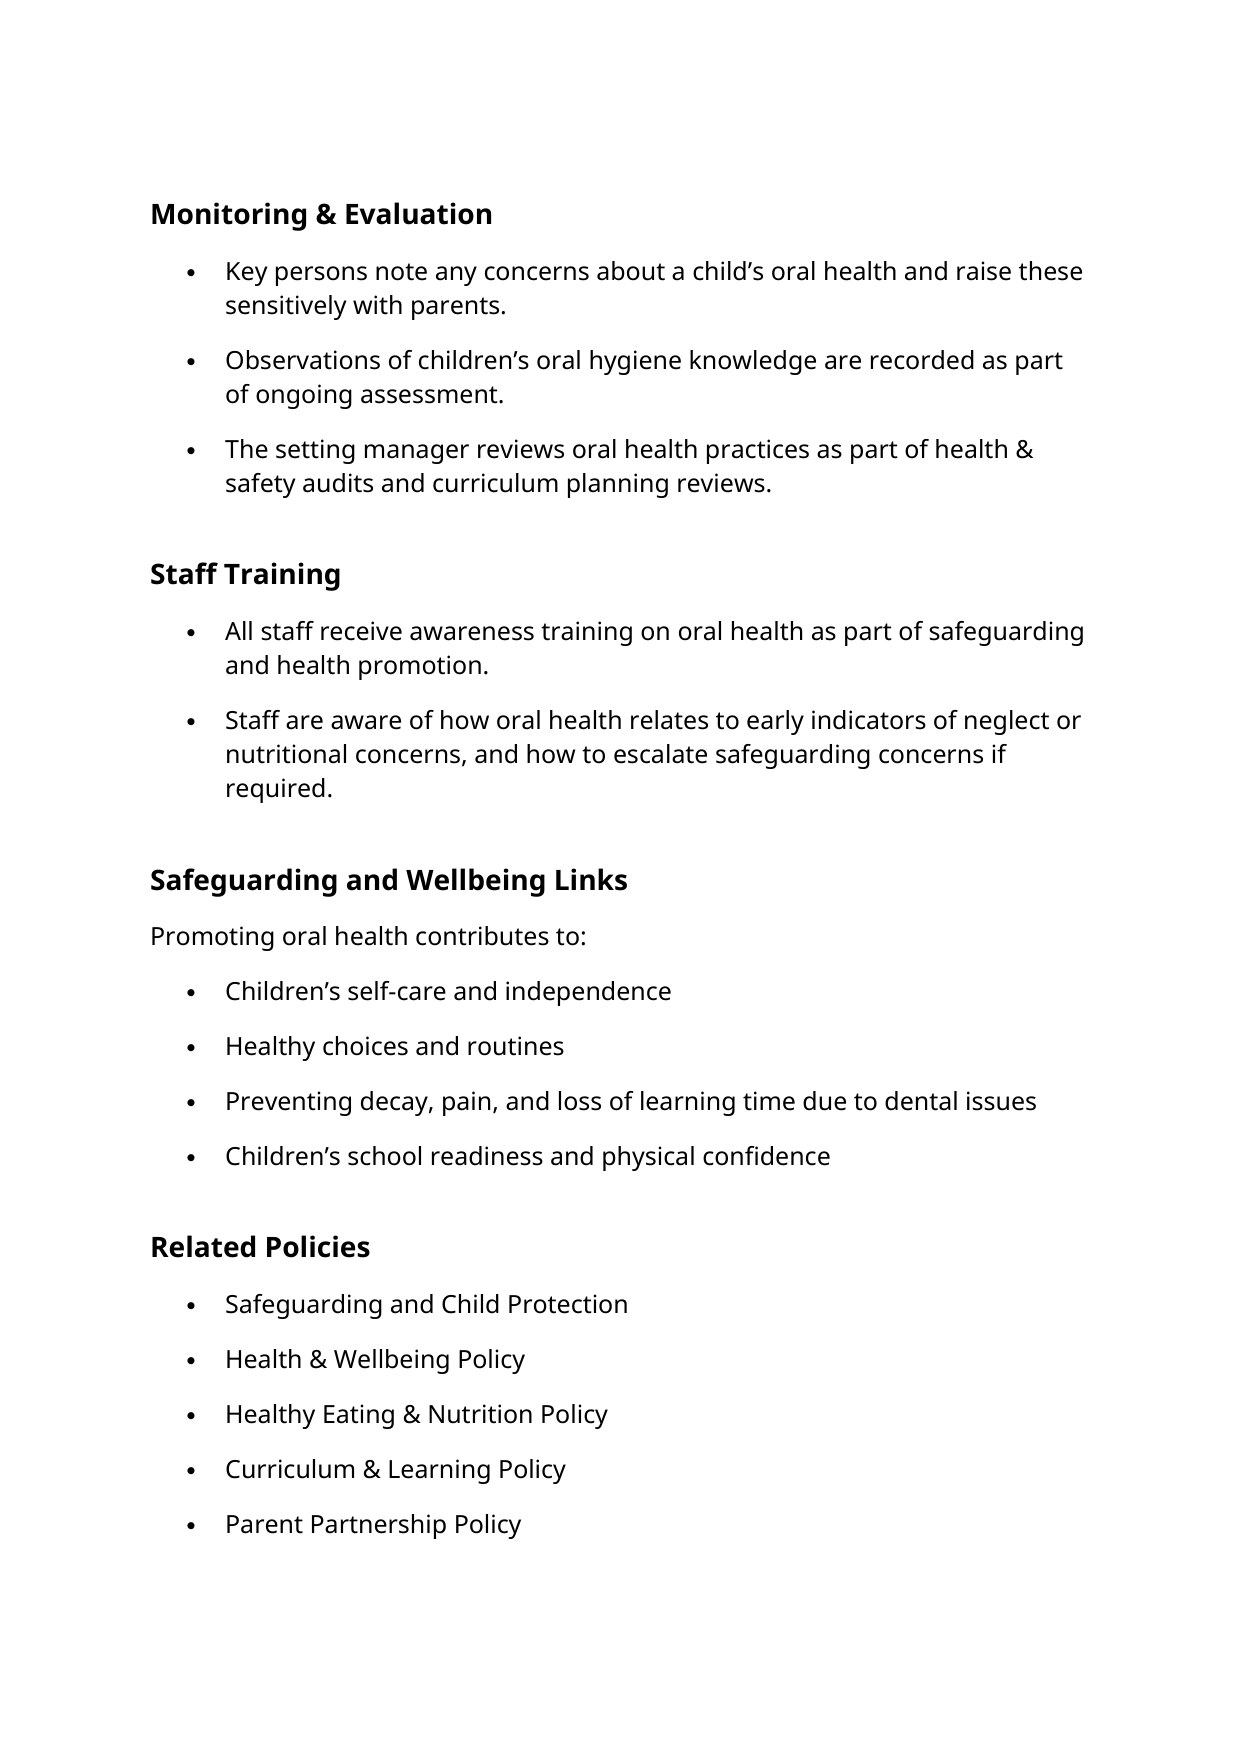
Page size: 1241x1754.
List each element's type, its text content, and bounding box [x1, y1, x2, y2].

subtitle Safeguarding and Wellbeing Links [150, 860, 1090, 898]
list Health & Wellbeing Policy [187, 1342, 1090, 1376]
subtitle Related Policies [150, 1227, 1090, 1266]
list Curriculum & Learning Policy [187, 1451, 1090, 1485]
list Safeguarding and Child Protection [187, 1287, 1090, 1321]
list Preventing decay, pain, and loss of learning time due to dental issues [187, 1084, 1090, 1118]
subtitle Staff Training [150, 554, 1090, 593]
list Healthy Eating & Nutrition Policy [187, 1396, 1090, 1431]
list Staff are aware of how oral health relates to early indicators of neglect or nutritional concerns, and how to escalate safeguarding concerns if required. [187, 703, 1090, 805]
list Healthy choices and routines [187, 1029, 1090, 1063]
text Promoting oral health contributes to: [150, 919, 1090, 953]
list Children’s self-care and independence [187, 974, 1090, 1008]
subtitle Monitoring & Evaluation [150, 194, 1090, 233]
list The setting manager reviews oral health practices as part of health & safety audits and curriculum planning reviews. [187, 432, 1090, 500]
list Parent Partnership Policy [187, 1506, 1090, 1540]
list Children’s school readiness and physical confidence [187, 1138, 1090, 1173]
list Key persons note any concerns about a child’s oral health and raise these sensitively with parents. [187, 254, 1090, 322]
list Observations of children’s oral hygiene knowledge are recorded as part of ongoing assessment. [187, 343, 1090, 411]
list All staff receive awareness training on oral health as part of safeguarding and health promotion. [187, 614, 1090, 682]
